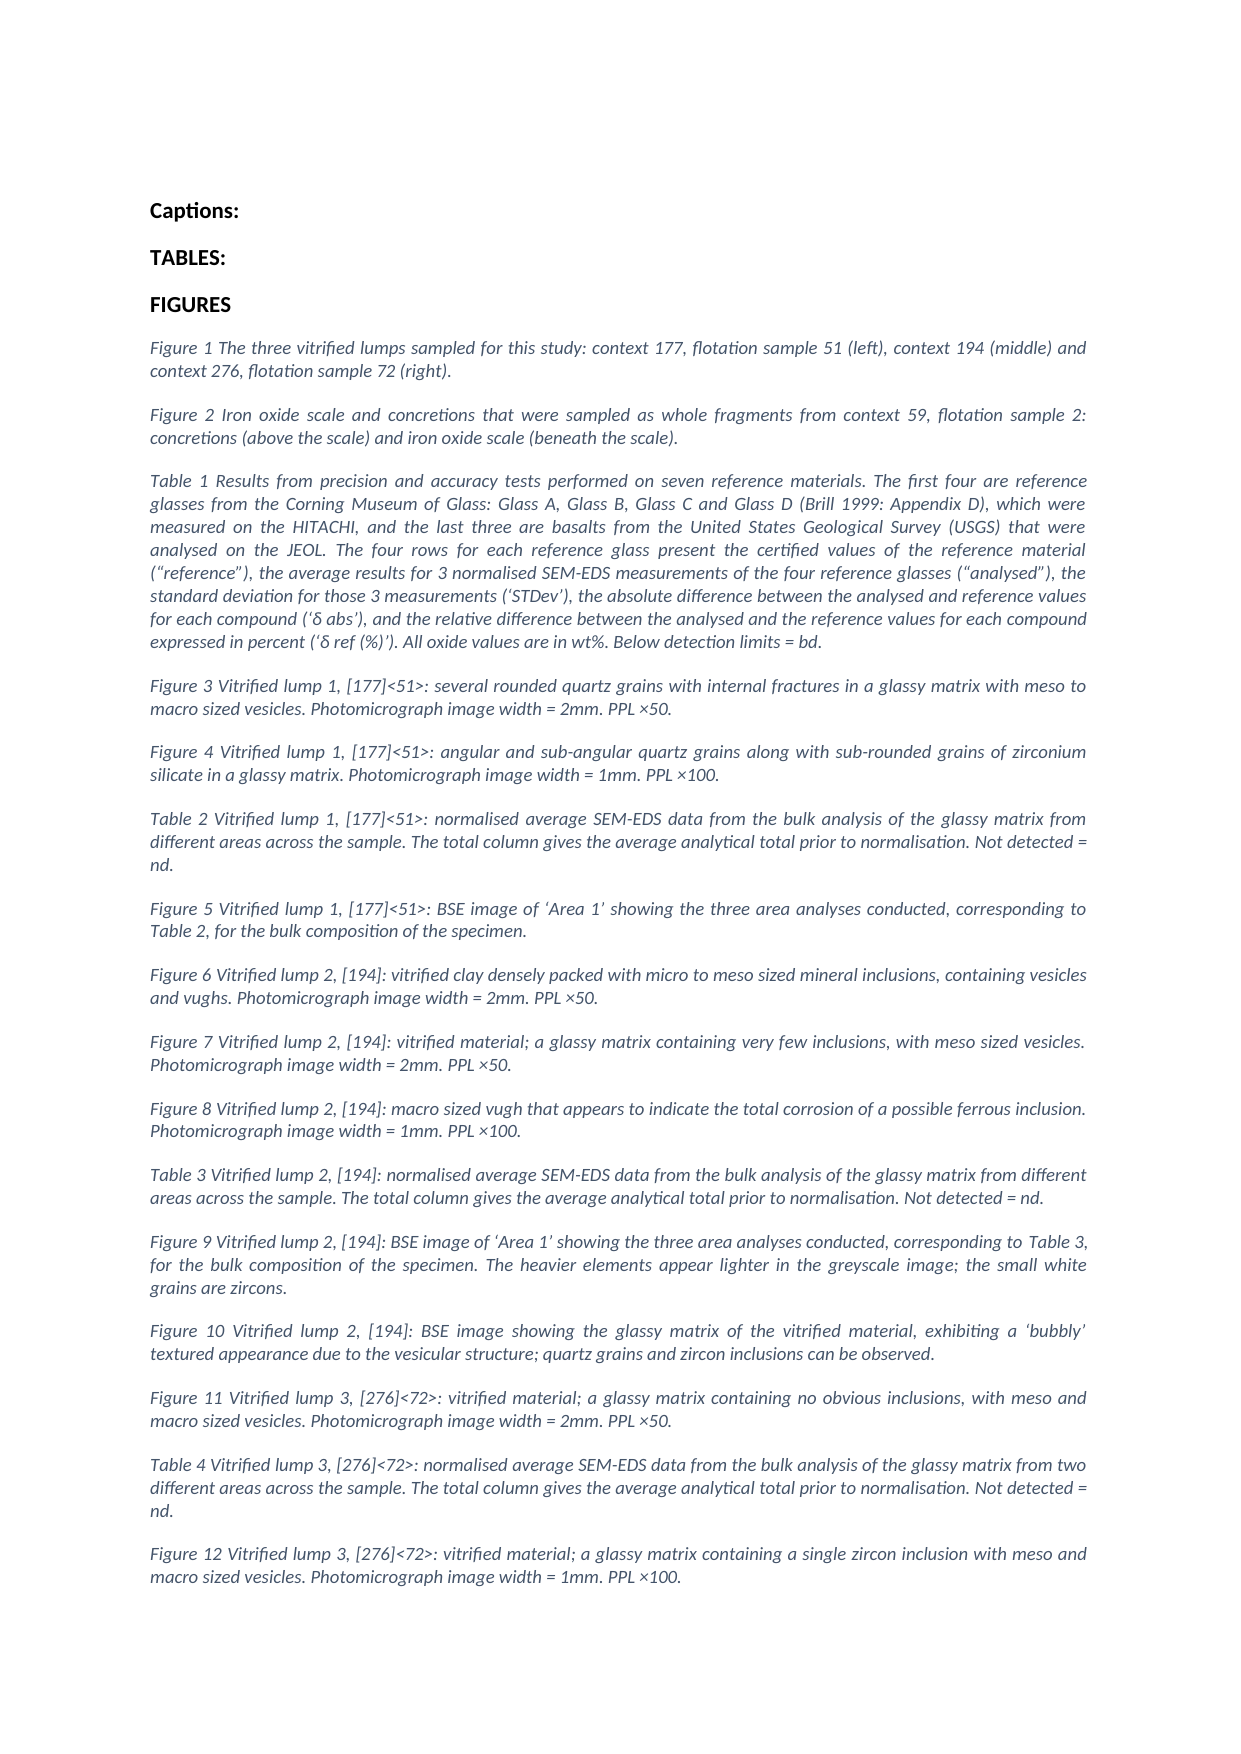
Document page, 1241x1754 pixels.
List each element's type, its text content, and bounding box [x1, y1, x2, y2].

text Figure 1 The three vitrified lumps sampled for this study: context 177, flotation sample 51 (left), context 194 (middle) and context 276, flotation sample 72 (right). [150, 336, 1090, 382]
text TABLES: [150, 243, 1090, 271]
text Captions: [150, 197, 1090, 224]
text Figure 11 Vitrified lump 3, [276]<72>: vitrified material; a glassy matrix containing no obvious inclusions, with meso and macro sized vesicles. Photomicrograph image width = 2mm. PPL ×50. [150, 1386, 1090, 1432]
text Table 1 Results from precision and accuracy tests performed on seven reference materials. The first four are reference glasses from the Corning Museum of Glass: Glass A, Glass B, Glass C and Glass D (Brill 1999: Appendix D), which were measured on the HITACHI, and the last three are basalts from the United States Geological Survey (USGS) that were analysed on the JEOL. The four rows for each reference glass present the certified values of the reference material (“reference”), the average results for 3 normalised SEM-EDS measurements of the four reference glasses (“analysed”), the standard deviation for those 3 measurements (‘STDev’), the absolute difference between the analysed and reference values for each compound (‘δ abs’), and the relative difference between the analysed and the reference values for each compound expressed in percent (‘δ ref (%)’). All oxide values are in wt%. Below detection limits = bd. [150, 469, 1090, 653]
text Figure 4 Vitrified lump 1, [177]<51>: angular and sub-angular quartz grains along with sub-rounded grains of zirconium silicate in a glassy matrix. Photomicrograph image width = 1mm. PPL ×100. [150, 740, 1090, 786]
text Figure 2 Iron oxide scale and concretions that were sampled as whole fragments from context 59, flotation sample 2: concretions (above the scale) and iron oxide scale (beneath the scale). [150, 403, 1090, 449]
text Figure 5 Vitrified lump 1, [177]<51>: BSE image of ‘Area 1’ showing the three area analyses conducted, corresponding to Table 2, for the bulk composition of the specimen. [150, 897, 1090, 942]
text Figure 6 Vitrified lump 2, [194]: vitrified clay densely packed with micro to meso sized mineral inclusions, containing vesicles and vughs. Photomicrograph image width = 2mm. PPL ×50. [150, 963, 1090, 1009]
text Figure 12 Vitrified lump 3, [276]<72>: vitrified material; a glassy matrix containing a single zircon inclusion with meso and macro sized vesicles. Photomicrograph image width = 1mm. PPL ×100. [150, 1542, 1090, 1588]
text Figure 3 Vitrified lump 1, [177]<51>: several rounded quartz grains with internal fractures in a glassy matrix with meso to macro sized vesicles. Photomicrograph image width = 2mm. PPL ×50. [150, 674, 1090, 719]
text Figure 8 Vitrified lump 2, [194]: macro sized vugh that appears to indicate the total corrosion of a possible ferrous inclusion. Photomicrograph image width = 1mm. PPL ×100. [150, 1097, 1090, 1142]
text Figure 7 Vitrified lump 2, [194]: vitrified material; a glassy matrix containing very few inclusions, with meso sized vesicles. Photomicrograph image width = 2mm. PPL ×50. [150, 1030, 1090, 1076]
text Table 4 Vitrified lump 3, [276]<72>: normalised average SEM-EDS data from the bulk analysis of the glassy matrix from two different areas across the sample. The total column gives the average analytical total prior to normalisation. Not detected = nd. [150, 1453, 1090, 1522]
text Table 3 Vitrified lump 2, [194]: normalised average SEM-EDS data from the bulk analysis of the glassy matrix from different areas across the sample. The total column gives the average analytical total prior to normalisation. Not detected = nd. [150, 1163, 1090, 1209]
text Figure 10 Vitrified lump 2, [194]: BSE image showing the glassy matrix of the vitrified material, exhibiting a ‘bubbly’ textured appearance due to the vesicular structure; quartz grains and zircon inclusions can be observed. [150, 1319, 1090, 1365]
text FIGURES [150, 290, 1090, 318]
text Figure 9 Vitrified lump 2, [194]: BSE image of ‘Area 1’ showing the three area analyses conducted, corresponding to Table 3, for the bulk composition of the specimen. The heavier elements appear lighter in the greyscale image; the small white grains are zircons. [150, 1230, 1090, 1299]
text Table 2 Vitrified lump 1, [177]<51>: normalised average SEM-EDS data from the bulk analysis of the glassy matrix from different areas across the sample. The total column gives the average analytical total prior to normalisation. Not detected = nd. [150, 807, 1090, 876]
